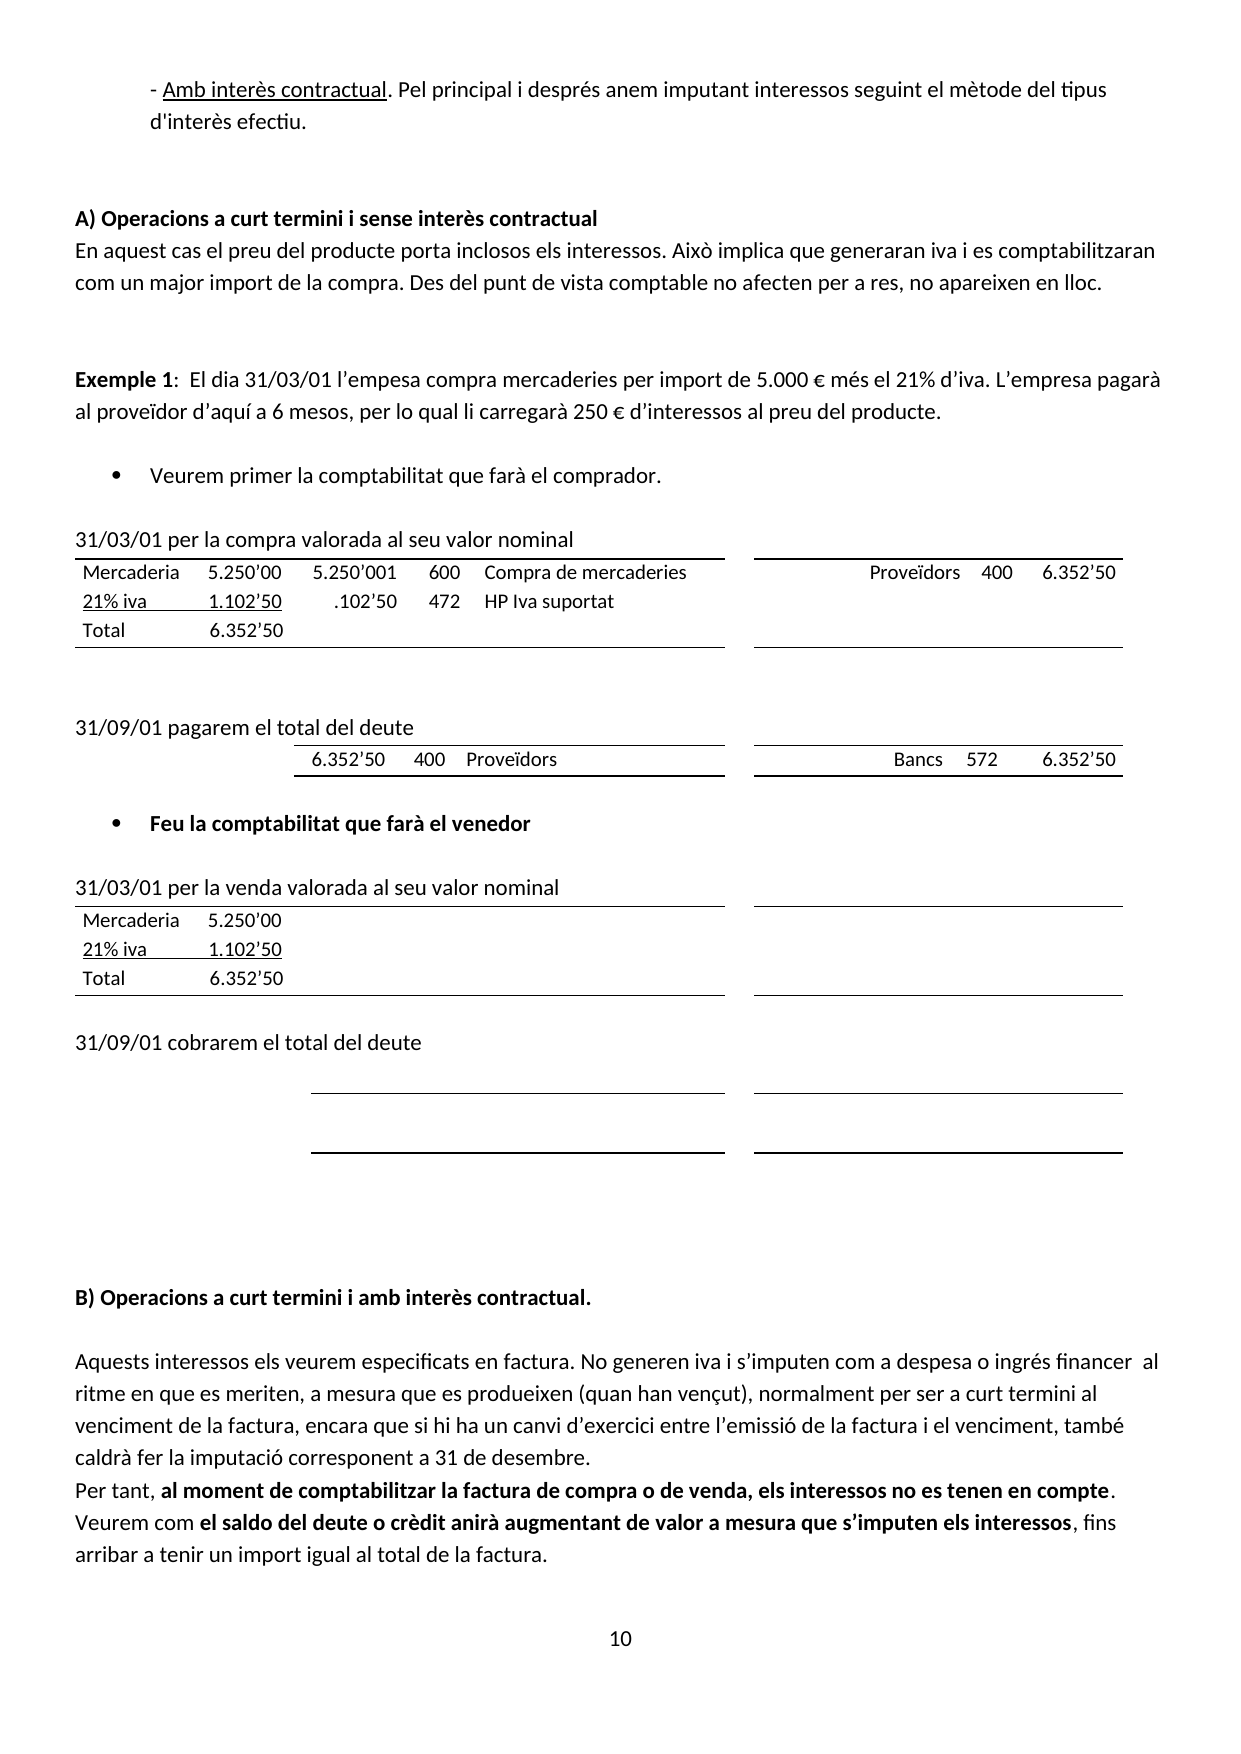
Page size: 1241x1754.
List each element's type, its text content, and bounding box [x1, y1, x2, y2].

table_header [459, 1094, 724, 1152]
list - Amb interès contractual. Pel principal i després anem imputant interessos seguint el mètode del tipus d'interès efectiu. [112, 75, 1165, 135]
table_header [754, 907, 976, 994]
table_header 572 [943, 746, 1013, 775]
text Veurem com el saldo del deute o crèdit anirà augmentant de valor a mesura que s’imputen els interessos, fins arribar a tenir un import igual al total de la factura. [75, 1508, 1165, 1568]
table_header [459, 907, 724, 994]
table_header [311, 907, 400, 994]
table_header 6.352’50 [1026, 560, 1123, 647]
text A) Operacions a curt termini i sense interès contractual [75, 204, 1165, 232]
text 31/09/01 cobrarem el total del deute [75, 1028, 1165, 1056]
table_header [976, 907, 1035, 994]
table_header Bancs [754, 746, 943, 775]
table_header Mercaderia 5.250’00 21% iva 1.102’50 Total 6.352’50 [75, 907, 311, 994]
text 31/09/01 pagarem el total del deute [75, 713, 1165, 741]
text Exemple 1: El dia 31/03/01 l’empesa compra mercaderies per import de 5.000 € més el 21% d’iva. L’empresa pagarà al proveïdor d’aquí a 6 mesos, per lo qual li carregarà 250 € d’interessos al preu del producte. [75, 365, 1165, 425]
text En aquest cas el preu del producte porta inclosos els interessos. Això implica que generaran iva i es comptabilitzaran com un major import de la compra. Des del punt de vista comptable no afecten per a res, no apareixen en lloc. [75, 236, 1165, 296]
table_header [400, 907, 459, 994]
table_header [725, 1093, 754, 1152]
table_header [976, 1094, 1035, 1152]
table_header [725, 906, 754, 994]
table_header [1035, 1094, 1123, 1152]
table_header Proveïdors [754, 560, 960, 647]
table_header [725, 558, 754, 647]
table_header 5.250’001.102’50 [311, 560, 411, 647]
table_header [311, 1094, 400, 1152]
table_header [75, 1093, 311, 1152]
table_header [1035, 907, 1123, 994]
table_header [75, 745, 294, 775]
table_header Proveïdors [459, 746, 724, 775]
table_header 600 472 [411, 560, 477, 647]
text Per tant, al moment de comptabilitzar la factura de compra o de venda, els interessos no es tenen en compte. [75, 1476, 1165, 1504]
text 31/03/01 per la compra valorada al seu valor nominal [75, 526, 1165, 554]
text Aquests interessos els veurem especificats en factura. No generen iva i s’imputen com a despesa o ingrés financer al ritme en que es meriten, a mesura que es produeixen (quan han vençut), normalment per ser a curt termini al venciment de la factura, encara que si hi ha un canvi d’exercici entre l’emissió de la factura i el venciment, també caldrà fer la imputació corresponent a 31 de desembre. [75, 1347, 1165, 1472]
table_header 400 [960, 560, 1026, 647]
table_header 400 [400, 746, 459, 775]
table_header Mercaderia 5.250’00 21% iva 1.102’50 Total 6.352’50 [75, 560, 311, 647]
table_header Compra de mercaderies HP Iva suportat [477, 560, 724, 647]
list Veurem primer la comptabilitat que farà el comprador. [112, 461, 1165, 489]
table_header 6.352’50 [1014, 746, 1123, 775]
list Feu la comptabilitat que farà el venedor [112, 809, 1165, 837]
table_header [754, 1094, 976, 1152]
table_header 6.352’50 [294, 746, 400, 775]
table_header [400, 1094, 459, 1152]
table_header [725, 745, 754, 775]
text B) Operacions a curt termini i amb interès contractual. [75, 1283, 1165, 1311]
text 31/03/01 per la venda valorada al seu valor nominal [75, 873, 1165, 901]
